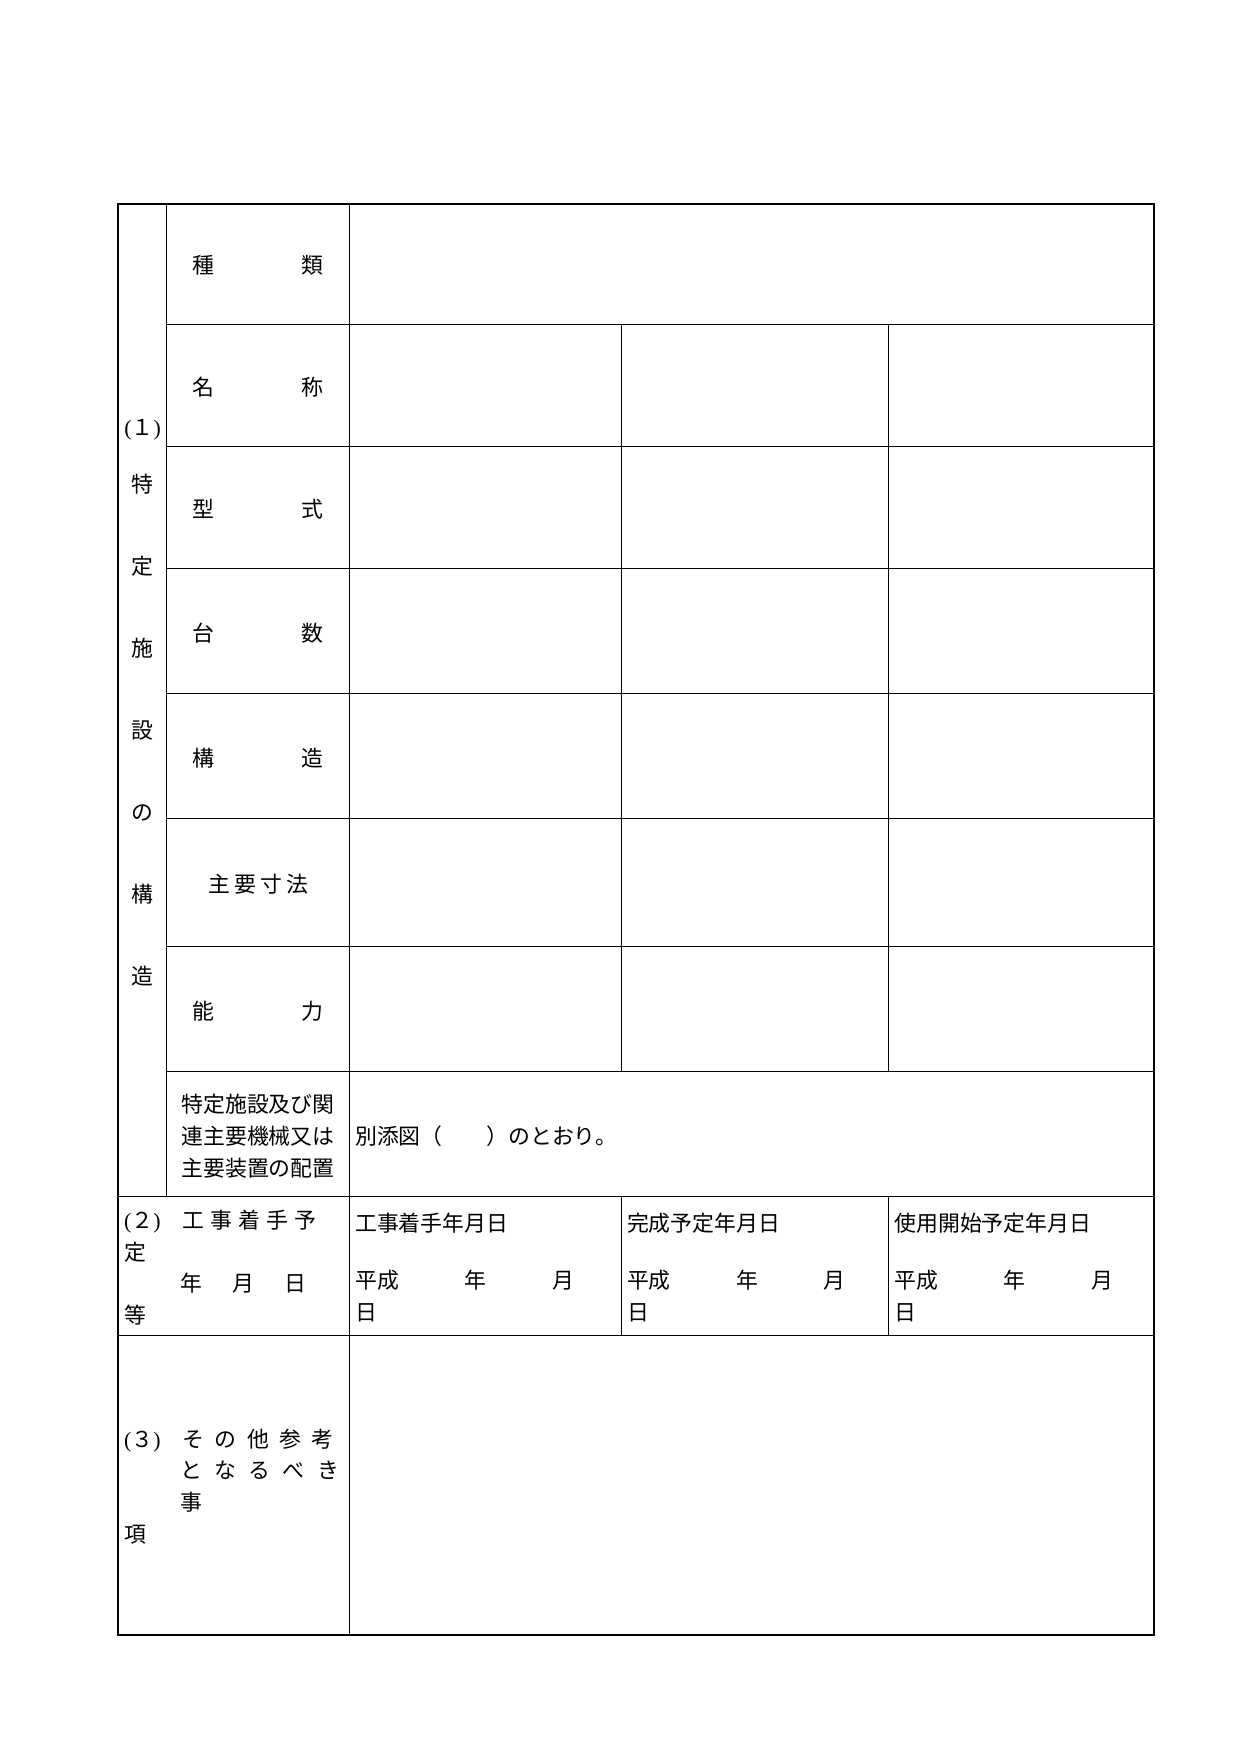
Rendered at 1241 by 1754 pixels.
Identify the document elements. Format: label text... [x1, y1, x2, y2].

table_cell [622, 947, 888, 1071]
table_cell [350, 447, 621, 568]
table_cell 別添図（ ）のとおり。 [350, 1072, 1153, 1196]
table_cell [622, 694, 888, 818]
table_cell [889, 819, 1153, 946]
table_cell [622, 819, 888, 946]
table_cell [350, 947, 621, 1071]
table_cell [889, 694, 1153, 818]
table_cell [889, 325, 1153, 446]
table_header 種 類 [167, 205, 349, 324]
table_cell 工事着手年月日 平成 年 月 日 [350, 1197, 621, 1335]
table_cell [350, 819, 621, 946]
table_cell [889, 569, 1153, 693]
table_cell [350, 1336, 1153, 1634]
table_cell [622, 325, 888, 446]
table_cell [622, 447, 888, 568]
table_cell (２) 工事着手予定 年 月 日 等 [119, 1197, 349, 1335]
table_cell [350, 325, 621, 446]
table_cell [889, 947, 1153, 1071]
table_cell [350, 694, 621, 818]
table_header [350, 205, 1153, 324]
table_cell 能 力 [167, 947, 349, 1071]
table_cell 構 造 [167, 694, 349, 818]
table_cell 主要寸法 [167, 819, 349, 946]
table_cell 台 数 [167, 569, 349, 693]
table_cell 名 称 [167, 325, 349, 446]
table_cell (３) その他参考 となるべき 事 項 [119, 1336, 349, 1634]
table_cell 完成予定年月日 平成 年 月 日 [622, 1197, 888, 1335]
table_cell 使用開始予定年月日 平成 年 月 日 [889, 1197, 1153, 1335]
table_cell [889, 447, 1153, 568]
table_cell [350, 569, 621, 693]
table_cell [622, 569, 888, 693]
table_cell 型 式 [167, 447, 349, 568]
table_cell 特定施設及び関 連主要機械又は 主要装置の配置 [167, 1072, 349, 1196]
table_header (１) 特 定 施 設 の 構 造 [119, 205, 166, 1196]
